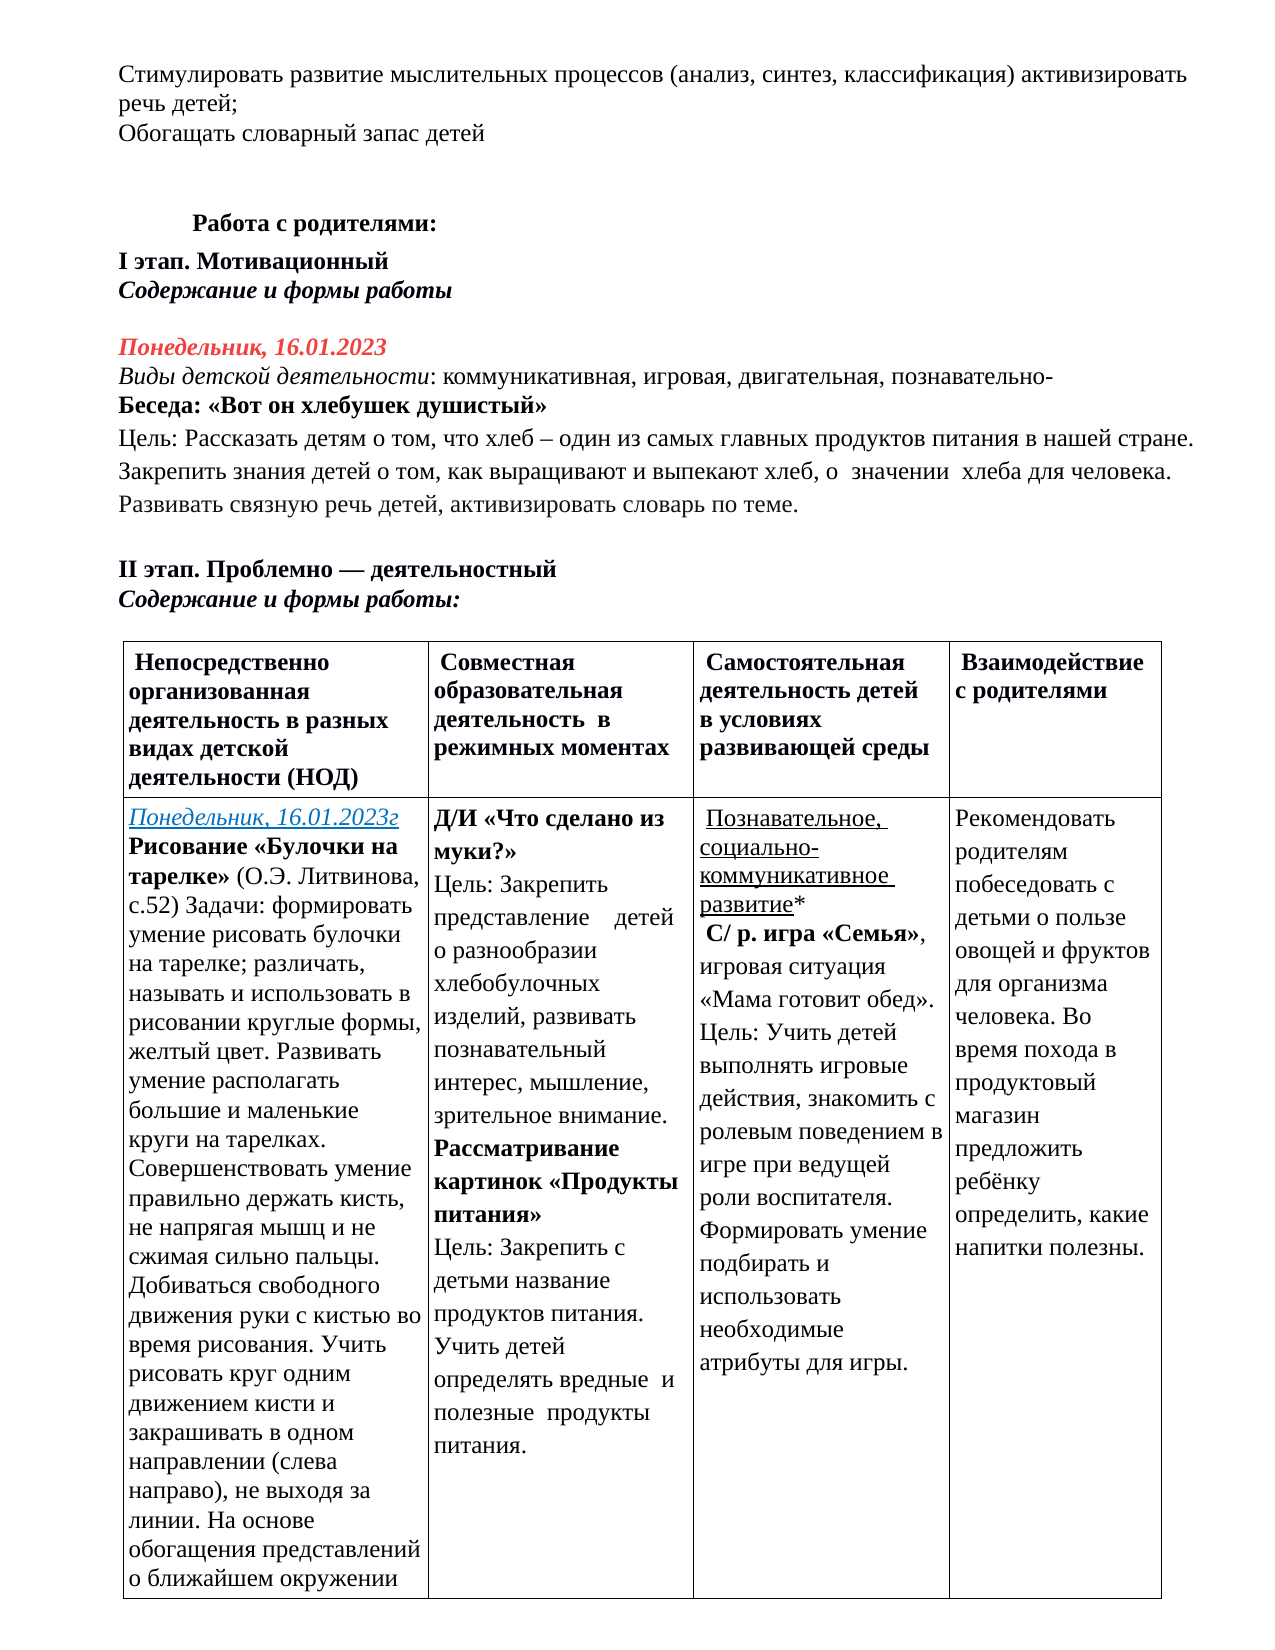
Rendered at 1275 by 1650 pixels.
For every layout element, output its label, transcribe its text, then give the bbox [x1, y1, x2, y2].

text Виды детской деятельности: коммуникативная, игровая, двигательная, познавательно- [118, 361, 1196, 390]
text Цель: Рассказать детям о том, что хлеб – один из самых главных продуктов питания в нашей стране. Закрепить знания детей о том, как выращивают и выпекают хлеб, о значении хлеба для человека. Развивать связную речь детей, активизировать словарь по теме. [118, 423, 1196, 518]
text Обогащать словарный запас детей [118, 118, 1196, 146]
table_cell Познавательное, социально-коммуникативное развитие* С/ р. игра «Семья», игровая ситуация «Мама готовит обед». Цель: Учить детей выполнять игровые действия, знакомить с ролевым поведением в игре при ведущей роли воспитателя. Формировать умение подбирать и использовать необходимые атрибуты для игры. [694, 798, 949, 1598]
text II этап. Проблемно — деятельностный [118, 555, 1185, 584]
table_header Непосредственно организованная деятельность в разных видах детской деятельности (НОД) [124, 642, 428, 797]
text Работа с родителями: [192, 208, 1196, 237]
text Содержание и формы работы: [118, 584, 1185, 612]
table_cell Д/И «Что сделано из муки?» Цель: Закрепить представление детей о разнообразии хлебобулочных изделий, развивать познавательный интерес, мышление, зрительное внимание. Рассматривание картинок «Продукты питания» Цель: Закрепить с детьми название продуктов питания. Учить детей определять вредные и полезные продукты питания. [429, 798, 693, 1598]
text Беседа: «Вот он хлебушек душистый» [118, 390, 1196, 419]
table_header Совместная образовательная деятельность в режимных моментах [429, 642, 693, 797]
table_header Самостоятельная деятельность детей в условиях развивающей среды [694, 642, 949, 797]
text Стимулировать развитие мыслительных процессов (анализ, синтез, классификация) активизировать речь детей; [118, 59, 1196, 117]
text Содержание и формы работы [118, 275, 1196, 304]
table_cell Понедельник, 16.01.2023г Рисование «Булочки на тарелке» (О.Э. Литвинова, с.52) Задачи: формировать умение рисовать булочки на тарелке; различать, называть и использовать в рисовании круглые формы, желтый цвет. Развивать умение располагать большие и маленькие круги на тарелках. Совершенствовать умение правильно держать кисть, не напрягая мышц и не сжимая сильно пальцы. Добиваться свободного движения руки с кистью во время рисования. Учить рисовать круг одним движением кисти и закрашивать в одном направлении (слева направо), не выходя за линии. На основе обогащения представлений о ближайшем окружении [124, 798, 428, 1598]
table_header Взаимодействие с родителями [950, 642, 1161, 797]
table_cell Рекомендовать родителям побеседовать с детьми о пользе овощей и фруктов для организма человека. Во время похода в продуктовый магазин предложить ребёнку определить, какие напитки полезны. [950, 798, 1161, 1598]
text I этап. Мотивационный [118, 246, 1196, 275]
text Понедельник, 16.01.2023 [118, 332, 1196, 361]
